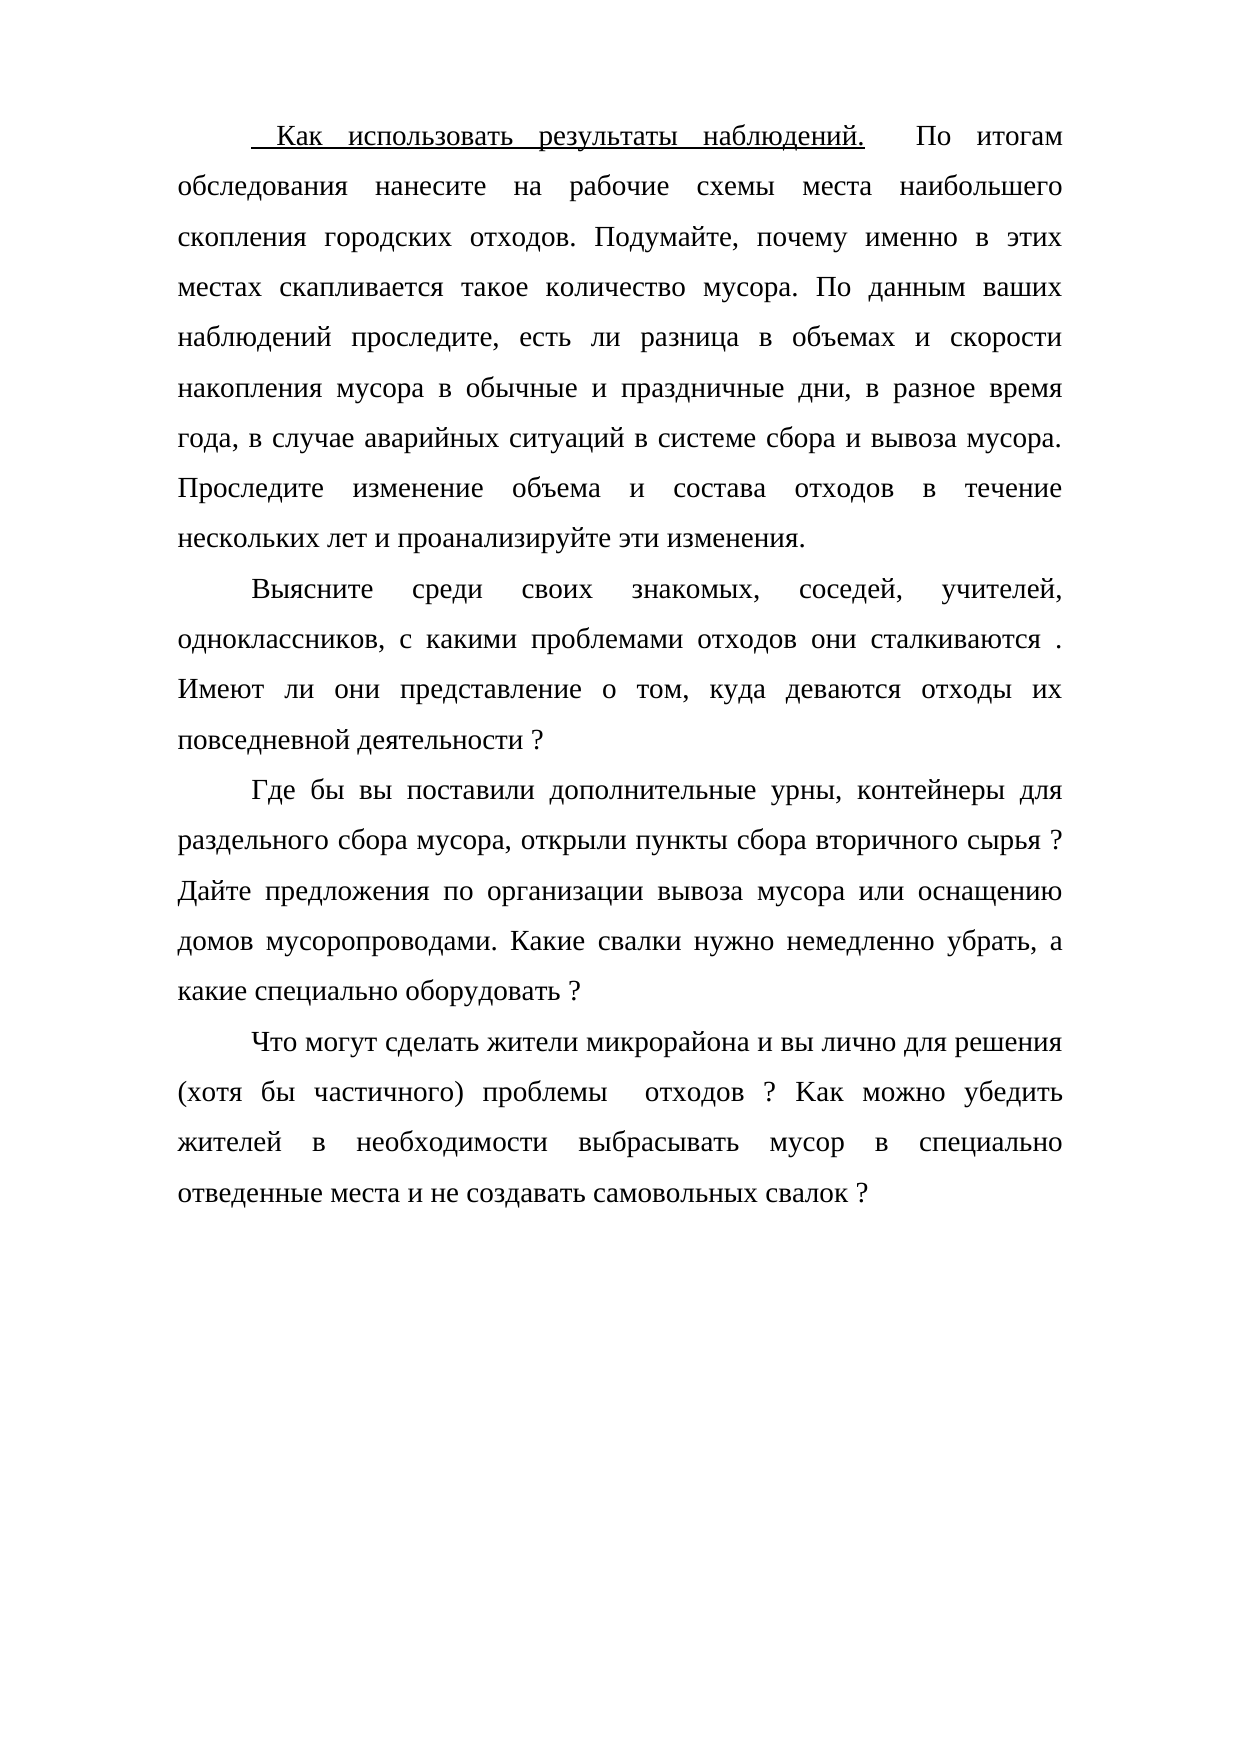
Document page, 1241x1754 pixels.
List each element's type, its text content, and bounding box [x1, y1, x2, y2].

text Что могут сделать жители микрорайона и вы лично для решения (хотя бы частичного) проблемы отходов ? Kaк можно убедить жителей в необходимости выбрасывать мусор в специально отведенные места и не создавать самовольных свалок ? [177, 1024, 1063, 1208]
text Выясните среди своих знакомых, соседей, учителей, одноклассников, с какими проблемами отходов они сталкиваются . Имеют ли они представление о том, куда деваются отходы их повседневной деятельности ? [177, 571, 1063, 755]
text Как использовать результаты наблюдений. По итогам обследования нанесите на рабочие схемы места наибольшего скопления городских отходов. Подумайте, почему именно в этих местах скапливается такое количество мусора. По данным ваших наблюдений проследите, есть ли разница в объемах и скорости накопления мусора в обычные и праздничные дни, в разное время года, в случае аварийных ситуаций в системе сбора и вывоза мусора. Проследите изменение объема и состава отходов в течение нескольких лет и проанализируйте эти изменения. [177, 118, 1063, 554]
text Где бы вы поставили дополнительные урны, контейнеры для раздельного сбора мусора, открыли пункты сбора вторичного сырья ? Дайте предложения по организации вывоза мусора или оснащению домов мусоропроводами. Какие свалки нужно немедленно убрать, а какие специально оборудовать ? [177, 772, 1063, 1007]
